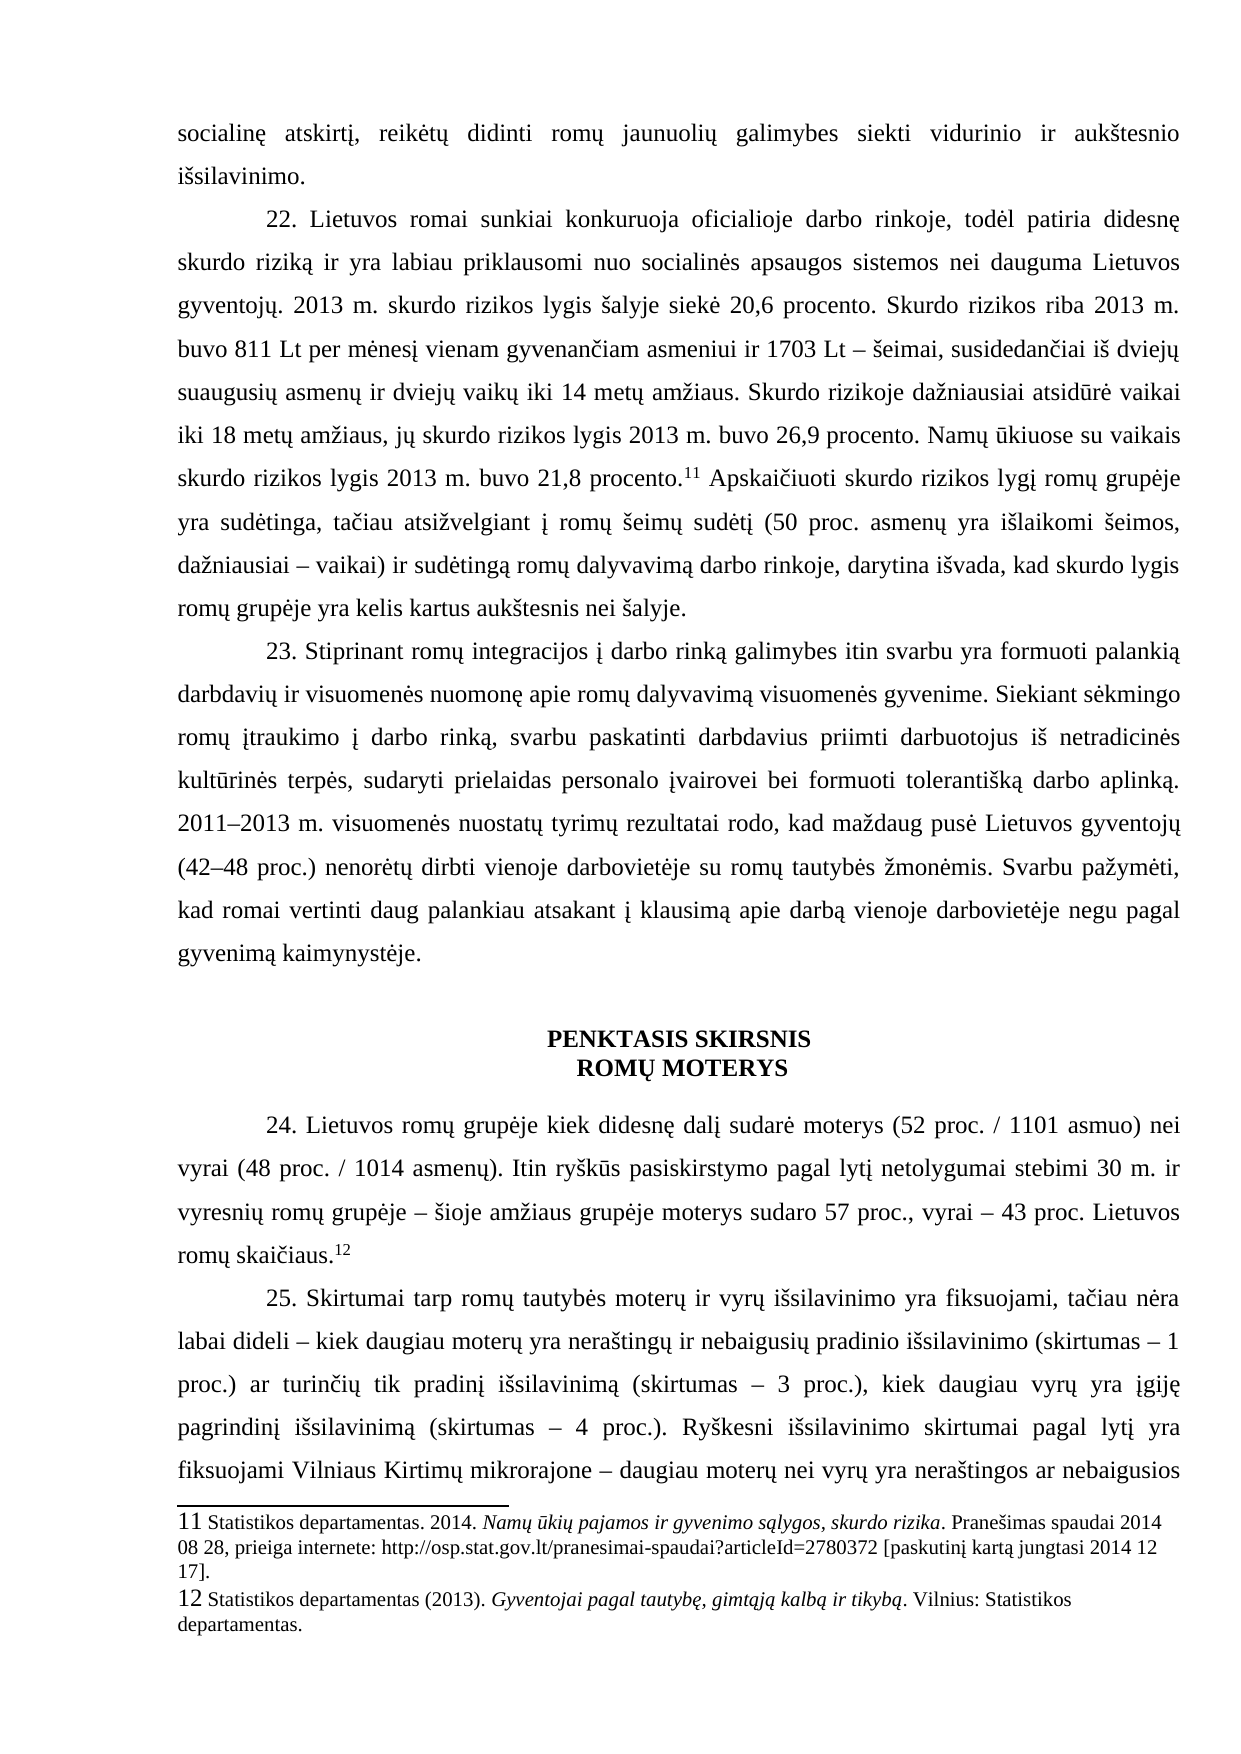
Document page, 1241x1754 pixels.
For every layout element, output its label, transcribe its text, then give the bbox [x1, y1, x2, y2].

text Statistikos departamentas (2013). Gyventojai pagal tautybę, gimtąją kalbą ir tikybą. Vilnius: Statistikos departamentas. [177, 1583, 1181, 1636]
text PENKTASIS SKIRSNIS [177, 1024, 1181, 1053]
text 23. Stiprinant romų integracijos į darbo rinką galimybes itin svarbu yra formuoti palankią darbdavių ir visuomenės nuomonę apie romų dalyvavimą visuomenės gyvenime. Siekiant sėkmingo romų įtraukimo į darbo rinką, svarbu paskatinti darbdavius priimti darbuotojus iš netradicinės kultūrinės terpės, sudaryti prielaidas personalo įvairovei bei formuoti tolerantišką darbo aplinką. 2011–2013 m. visuomenės nuostatų tyrimų rezultatai rodo, kad maždaug pusė Lietuvos gyventojų (42–48 proc.) nenorėtų dirbti vienoje darbovietėje su romų tautybės žmonėmis. Svarbu pažymėti, kad romai vertinti daug palankiau atsakant į klausimą apie darbą vienoje darbovietėje negu pagal gyvenimą kaimynystėje. [177, 636, 1181, 967]
text Statistikos departamentas. 2014. Namų ūkių pajamos ir gyvenimo sąlygos, skurdo rizika. Pranešimas spaudai 2014 08 28, prieiga internete: http://osp.stat.gov.lt/pranesimai-spaudai?articleId=2780372 [paskutinį kartą jungtasi 2014 12 17]. [177, 1506, 1181, 1583]
text 24. Lietuvos romų grupėje kiek didesnę dalį sudarė moterys (52 proc. / 1101 asmuo) nei vyrai (48 proc. / 1014 asmenų). Itin ryškūs pasiskirstymo pagal lytį netolygumai stebimi 30 m. ir vyresnių romų grupėje – šioje amžiaus grupėje moterys sudaro 57 proc., vyrai – 43 proc. Lietuvos romų skaičiaus. [177, 1110, 1181, 1268]
text socialinę atskirtį, reikėtų didinti romų jaunuolių galimybes siekti vidurinio ir aukštesnio išsilavinimo. [177, 118, 1181, 190]
text 22. Lietuvos romai sunkiai konkuruoja oficialioje darbo rinkoje, todėl patiria didesnę skurdo riziką ir yra labiau priklausomi nuo socialinės apsaugos sistemos nei dauguma Lietuvos gyventojų. 2013 m. skurdo rizikos lygis šalyje siekė 20,6 procento. Skurdo rizikos riba 2013 m. buvo 811 Lt per mėnesį vienam gyvenančiam asmeniui ir 1703 Lt – šeimai, susidedančiai iš dviejų suaugusių asmenų ir dviejų vaikų iki 14 metų amžiaus. Skurdo rizikoje dažniausiai atsidūrė vaikai iki 18 metų amžiaus, jų skurdo rizikos lygis 2013 m. buvo 26,9 procento. Namų ūkiuose su vaikais skurdo rizikos lygis 2013 m. buvo 21,8 procento. Apskaičiuoti skurdo rizikos lygį romų grupėje yra sudėtinga, tačiau atsižvelgiant į romų šeimų sudėtį (50 proc. asmenų yra išlaikomi šeimos, dažniausiai – vaikai) ir sudėtingą romų dalyvavimą darbo rinkoje, darytina išvada, kad skurdo lygis romų grupėje yra kelis kartus aukštesnis nei šalyje. [177, 204, 1181, 622]
text ROMŲ MOTERYS [177, 1053, 1181, 1082]
text 25. Skirtumai tarp romų tautybės moterų ir vyrų išsilavinimo yra fiksuojami, tačiau nėra labai dideli – kiek daugiau moterų yra neraštingų ir nebaigusių pradinio išsilavinimo (skirtumas – 1 proc.) ar turinčių tik pradinį išsilavinimą (skirtumas – 3 proc.), kiek daugiau vyrų yra įgiję pagrindinį išsilavinimą (skirtumas – 4 proc.). Ryškesni išsilavinimo skirtumai pagal lytį yra fiksuojami Vilniaus Kirtimų mikrorajone – daugiau moterų nei vyrų yra neraštingos ar nebaigusios [177, 1283, 1181, 1484]
